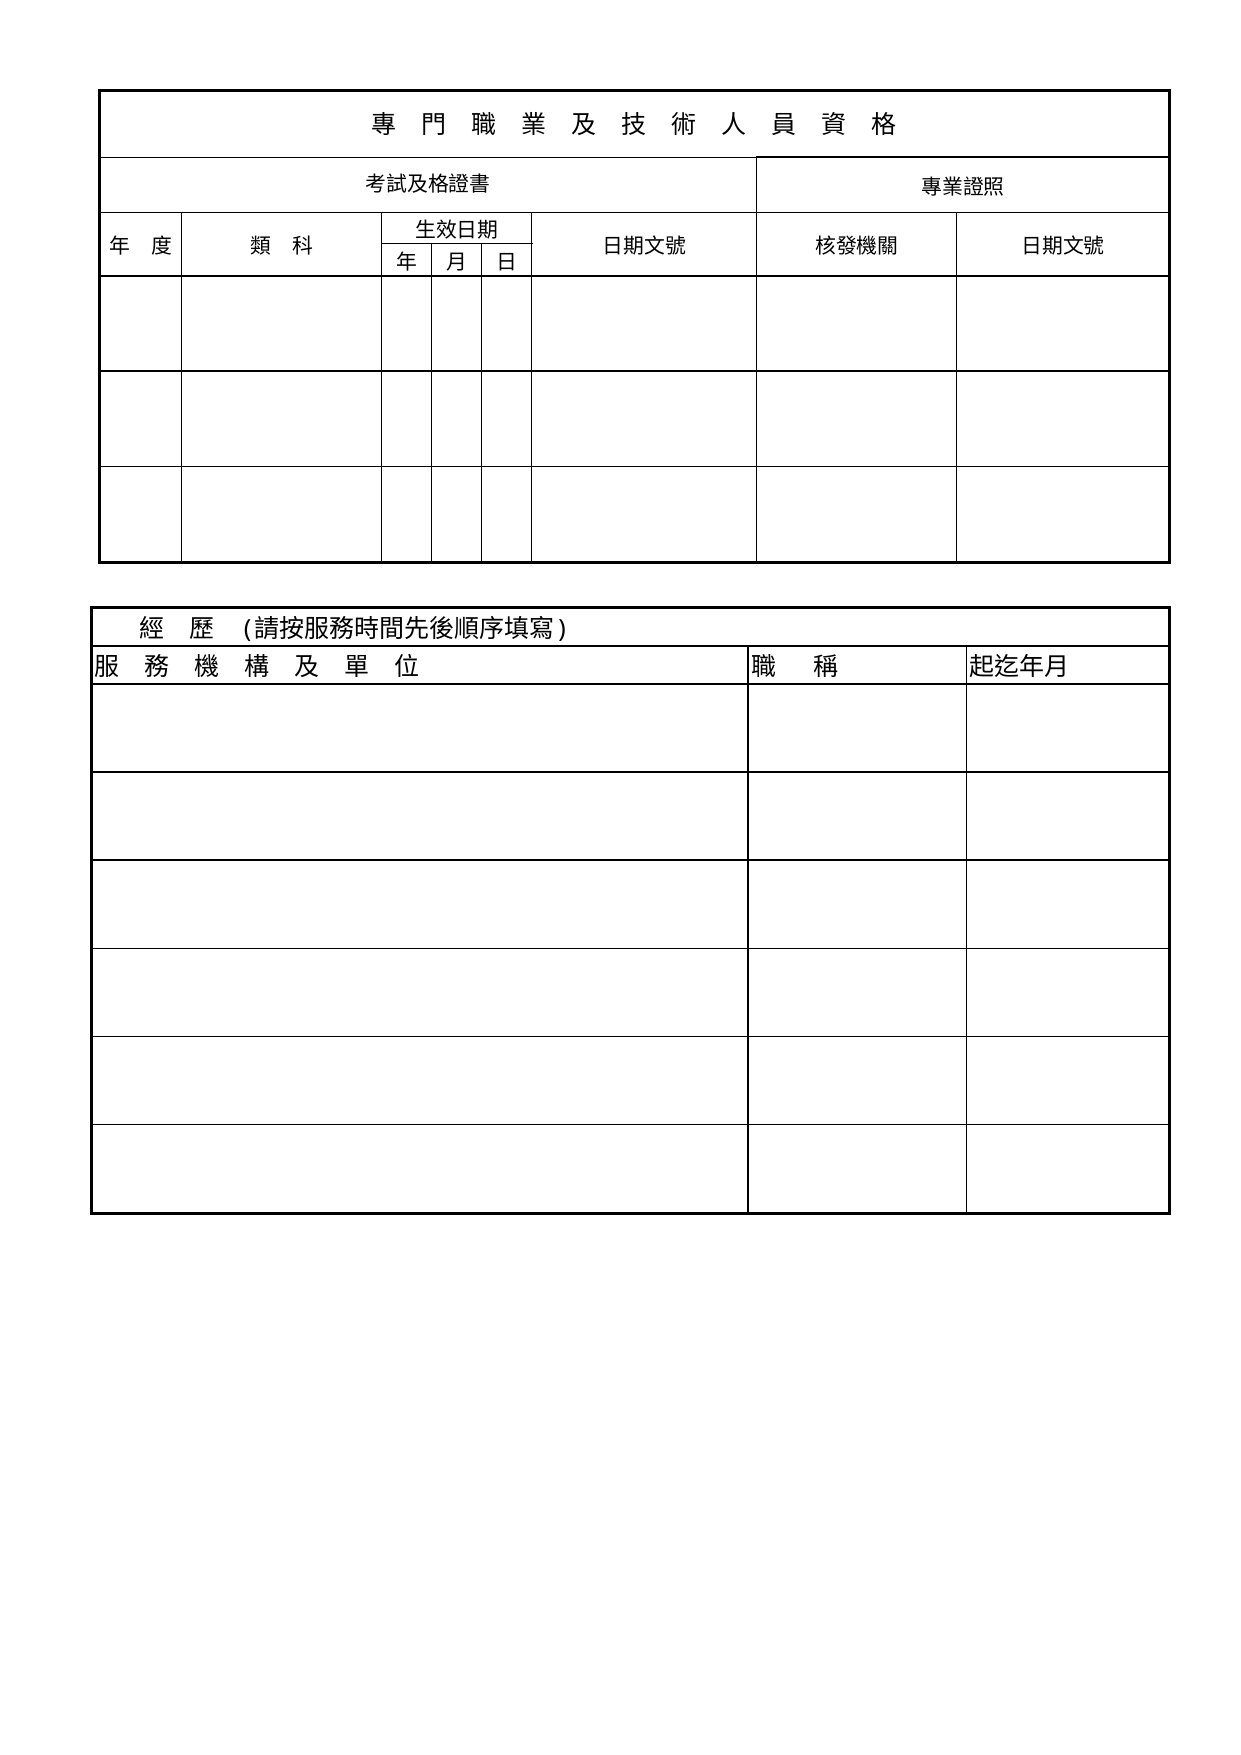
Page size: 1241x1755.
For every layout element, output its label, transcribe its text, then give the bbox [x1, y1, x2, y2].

table_cell 生效日期 [382, 213, 531, 243]
table_cell [532, 277, 756, 370]
table_cell 考試及格證書 [101, 158, 756, 212]
table_cell 起迄年月 [967, 647, 1168, 683]
table_cell [967, 685, 1168, 771]
table_cell 月 [432, 244, 481, 275]
table_cell [101, 372, 181, 466]
table_cell [101, 467, 181, 561]
table_cell [382, 467, 431, 561]
table_cell [957, 467, 1168, 561]
table_cell [749, 861, 966, 947]
table_cell [967, 1037, 1168, 1124]
table_cell [749, 1037, 966, 1124]
table_cell 專業證照 [757, 158, 1168, 212]
table_cell [967, 949, 1168, 1036]
table_cell [432, 467, 481, 561]
table_cell [93, 685, 747, 771]
table_cell [757, 372, 956, 466]
table_cell [101, 277, 181, 370]
table_cell [757, 277, 956, 370]
table_cell 日期文號 [532, 213, 756, 275]
table_cell [482, 372, 531, 466]
table_cell [432, 372, 481, 466]
table_cell [432, 277, 481, 370]
table_header 經 歷 (請按服務時間先後順序填寫) [93, 609, 1168, 645]
table_cell [382, 372, 431, 466]
table_cell [749, 685, 966, 771]
table_cell [957, 277, 1168, 370]
table_cell 服 務 機 構 及 單 位 [93, 647, 747, 683]
table_cell 年 [382, 244, 431, 275]
table_cell 職 稱 [749, 647, 966, 683]
table_cell 年 度 [101, 213, 181, 275]
table_cell [957, 372, 1168, 466]
table_cell [749, 773, 966, 859]
table_cell [532, 372, 756, 466]
table_cell [532, 467, 756, 561]
table_cell [182, 277, 381, 370]
table_cell 類 科 [182, 213, 381, 275]
table_cell 日期文號 [957, 213, 1168, 275]
table_cell [182, 467, 381, 561]
table_cell [182, 372, 381, 466]
table_header 專 門 職 業 及 技 術 人 員 資 格 [101, 92, 1168, 156]
table_cell [382, 277, 431, 370]
table_cell [482, 467, 531, 561]
table_cell [93, 1125, 747, 1212]
table_cell [93, 949, 747, 1036]
table_cell [93, 861, 747, 947]
table_cell [967, 1125, 1168, 1212]
table_cell 核發機關 [757, 213, 956, 275]
table_cell [749, 949, 966, 1036]
table_cell [757, 467, 956, 561]
table_cell [482, 277, 531, 370]
table_cell [967, 861, 1168, 947]
table_cell [749, 1125, 966, 1212]
table_cell [967, 773, 1168, 859]
table_cell 日 [482, 244, 531, 275]
table_cell [93, 1037, 747, 1124]
table_cell [93, 773, 747, 859]
